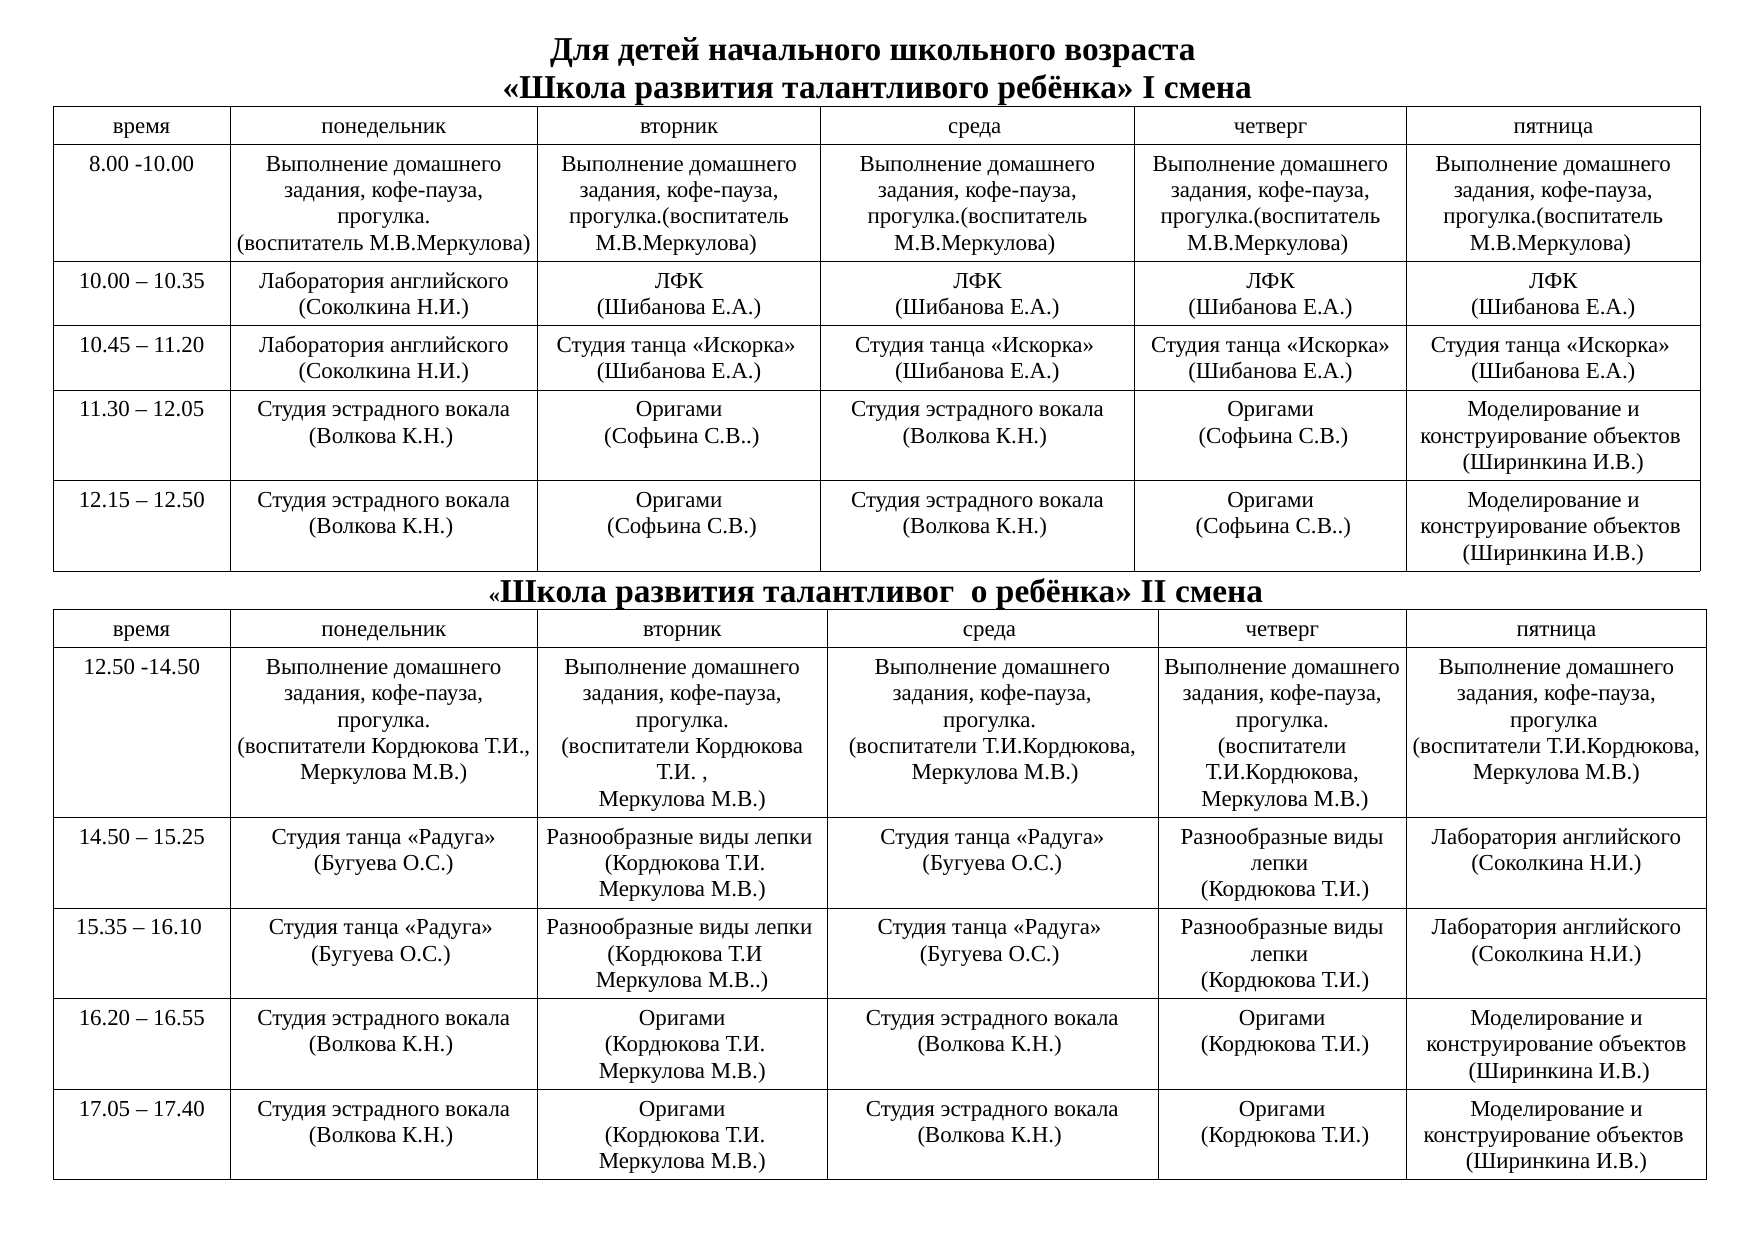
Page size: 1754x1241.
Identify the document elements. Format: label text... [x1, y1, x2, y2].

table_cell 12.15 – 12.50 [54, 481, 230, 571]
table_cell 12.50 -14.50 [54, 648, 230, 817]
table_cell Моделирование и конструирование объектов (Ширинкина И.В.) [1407, 481, 1700, 571]
table_cell Моделирование и конструирование объектов (Ширинкина И.В.) [1407, 391, 1700, 480]
table_cell Выполнение домашнего задания, кофе-пауза, прогулка. (воспитатели Т.И.Кордюкова, Меркулова М.В.) [1159, 648, 1406, 817]
table_cell Разнообразные виды лепки (Кордюкова Т.И.) [1159, 818, 1406, 907]
table_cell Выполнение домашнего задания, кофе-пауза, прогулка. (воспитатели Кордюкова Т.И., Меркулова М.В.) [231, 648, 537, 817]
table_cell Выполнение домашнего задания, кофе-пауза, прогулка. (воспитатели Т.И.Кордюкова, Меркулова М.В.) [828, 648, 1158, 817]
table_header пятница [1407, 107, 1700, 144]
table_cell Студия эстрадного вокала (Волкова К.Н.) [231, 1090, 537, 1179]
table_cell ЛФК (Шибанова Е.А.) [538, 262, 820, 325]
table_cell 16.20 – 16.55 [54, 999, 230, 1089]
table_cell Выполнение домашнего задания, кофе-пауза, прогулка. (воспитатели Кордюкова Т.И. , Меркулова М.В.) [538, 648, 827, 817]
table_cell Разнообразные виды лепки (Кордюкова Т.И. Меркулова М.В.) [538, 818, 827, 907]
table_cell Оригами (Кордюкова Т.И.) [1159, 999, 1406, 1089]
table_cell Студия танца «Радуга» (Бугуева О.С.) [231, 909, 537, 998]
table_cell 10.45 – 11.20 [54, 326, 230, 389]
table_header четверг [1159, 610, 1406, 647]
table_cell Моделирование и конструирование объектов (Ширинкина И.В.) [1407, 999, 1706, 1089]
table_cell Студия танца «Искорка» (Шибанова Е.А.) [1407, 326, 1700, 389]
table_cell Оригами (Софьина С.В.) [1135, 391, 1406, 480]
table_cell Лаборатория английского (Соколкина Н.И.) [1407, 909, 1706, 998]
table_cell 11.30 – 12.05 [54, 391, 230, 480]
table_cell Выполнение домашнего задания, кофе-пауза, прогулка.(воспитатель М.В.Меркулова) [1135, 145, 1406, 261]
table_header пятница [1407, 610, 1706, 647]
table_cell 8.00 -10.00 [54, 145, 230, 261]
table_header четверг [1135, 107, 1406, 144]
table_cell Лаборатория английского (Соколкина Н.И.) [231, 262, 537, 325]
table_cell Выполнение домашнего задания, кофе-пауза, прогулка.(воспитатель М.В.Меркулова) [821, 145, 1134, 261]
table_cell ЛФК (Шибанова Е.А.) [821, 262, 1134, 325]
table_cell Выполнение домашнего задания, кофе-пауза, прогулка.(воспитатель М.В.Меркулова) [538, 145, 820, 261]
table_cell Оригами (Кордюкова Т.И. Меркулова М.В.) [538, 999, 827, 1089]
text «Школа развития талантливого ребёнка» I смена [53, 68, 1701, 106]
table_header вторник [538, 610, 827, 647]
table_cell Студия эстрадного вокала (Волкова К.Н.) [231, 391, 537, 480]
table_cell 10.00 – 10.35 [54, 262, 230, 325]
table_cell Студия танца «Искорка» (Шибанова Е.А.) [821, 326, 1134, 389]
table_cell 15.35 – 16.10 [54, 909, 230, 998]
table_cell Студия эстрадного вокала (Волкова К.Н.) [231, 999, 537, 1089]
table_header понедельник [231, 107, 537, 144]
table_cell Студия эстрадного вокала (Волкова К.Н.) [828, 999, 1158, 1089]
table_cell Оригами (Кордюкова Т.И.) [1159, 1090, 1406, 1179]
table_cell ЛФК (Шибанова Е.А.) [1135, 262, 1406, 325]
table_cell Студия танца «Радуга» (Бугуева О.С.) [828, 909, 1158, 998]
table_cell Выполнение домашнего задания, кофе-пауза, прогулка (воспитатели Т.И.Кордюкова, Меркулова М.В.) [1407, 648, 1706, 817]
table_header понедельник [231, 610, 537, 647]
table_cell Выполнение домашнего задания, кофе-пауза, прогулка. (воспитатель М.В.Меркулова) [231, 145, 537, 261]
table_header время [54, 610, 230, 647]
table_cell Оригами (Кордюкова Т.И. Меркулова М.В.) [538, 1090, 827, 1179]
table_cell Студия танца «Искорка» (Шибанова Е.А.) [538, 326, 820, 389]
text «Школа развития талантливог о ребёнка» II смена [53, 571, 1701, 609]
table_cell Разнообразные виды лепки (Кордюкова Т.И.) [1159, 909, 1406, 998]
table_cell 17.05 – 17.40 [54, 1090, 230, 1179]
table_cell Оригами (Софьина С.В..) [538, 391, 820, 480]
table_cell 14.50 – 15.25 [54, 818, 230, 907]
table_header вторник [538, 107, 820, 144]
table_cell ЛФК (Шибанова Е.А.) [1407, 262, 1700, 325]
table_cell Студия танца «Радуга» (Бугуева О.С.) [231, 818, 537, 907]
table_cell Выполнение домашнего задания, кофе-пауза, прогулка.(воспитатель М.В.Меркулова) [1407, 145, 1700, 261]
text Для детей начального школьного возраста [53, 29, 1701, 68]
table_cell Оригами (Софьина С.В.) [538, 481, 820, 571]
table_cell Моделирование и конструирование объектов (Ширинкина И.В.) [1407, 1090, 1706, 1179]
table_header среда [821, 107, 1134, 144]
table_cell Оригами (Софьина С.В..) [1135, 481, 1406, 571]
table_cell Студия эстрадного вокала (Волкова К.Н.) [828, 1090, 1158, 1179]
table_cell Студия танца «Искорка» (Шибанова Е.А.) [1135, 326, 1406, 389]
table_cell Разнообразные виды лепки (Кордюкова Т.И Меркулова М.В..) [538, 909, 827, 998]
table_cell Студия танца «Радуга» (Бугуева О.С.) [828, 818, 1158, 907]
table_cell Студия эстрадного вокала (Волкова К.Н.) [821, 391, 1134, 480]
table_cell Студия эстрадного вокала (Волкова К.Н.) [231, 481, 537, 571]
table_header среда [828, 610, 1158, 647]
table_cell Лаборатория английского (Соколкина Н.И.) [1407, 818, 1706, 907]
table_cell Студия эстрадного вокала (Волкова К.Н.) [821, 481, 1134, 571]
table_header время [54, 107, 230, 144]
table_cell Лаборатория английского (Соколкина Н.И.) [231, 326, 537, 389]
